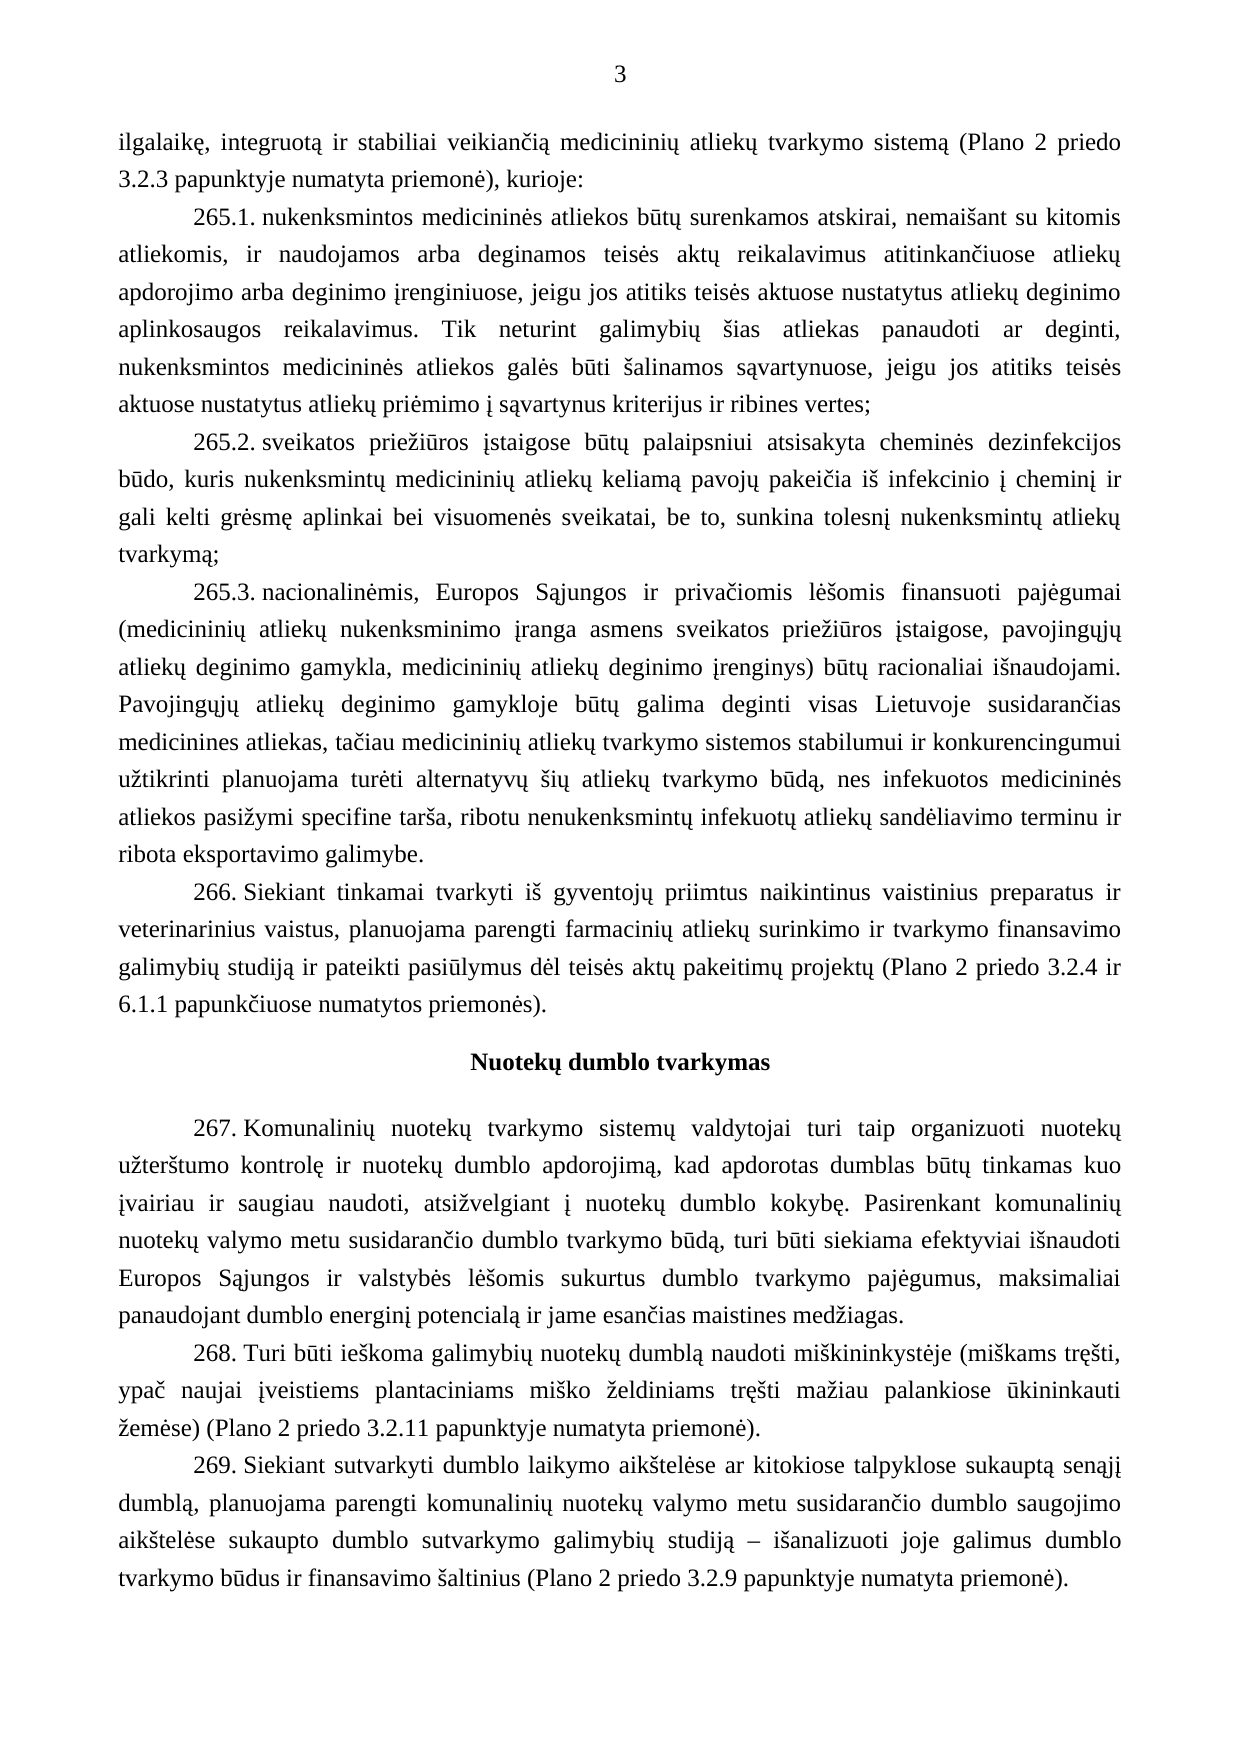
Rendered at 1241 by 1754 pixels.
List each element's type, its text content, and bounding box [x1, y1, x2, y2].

text 269. Siekiant sutvarkyti dumblo laikymo aikštelėse ar kitokiose talpyklose sukauptą senąjį dumblą, planuojama parengti komunalinių nuotekų valymo metu susidarančio dumblo saugojimo aikštelėse sukaupto dumblo sutvarkymo galimybių studiją – išanalizuoti joje galimus dumblo tvarkymo būdus ir finansavimo šaltinius (Plano 2 priedo 3.2.9 papunktyje numatyta priemonė). [118, 1442, 1122, 1592]
text 267. Komunalinių nuotekų tvarkymo sistemų valdytojai turi taip organizuoti nuotekų užterštumo kontrolę ir nuotekų dumblo apdorojimą, kad apdorotas dumblas būtų tinkamas kuo įvairiau ir saugiau naudoti, atsižvelgiant į nuotekų dumblo kokybę. Pasirenkant komunalinių nuotekų valymo metu susidarančio dumblo tvarkymo būdą, turi būti siekiama efektyviai išnaudoti Europos Sąjungos ir valstybės lėšomis sukurtus dumblo tvarkymo pajėgumus, maksimaliai panaudojant dumblo energinį potencialą ir jame esančias maistines medžiagas. [118, 1104, 1122, 1329]
text ilgalaikę, integruotą ir stabiliai veikiančią medicininių atliekų tvarkymo sistemą (Plano 2 priedo 3.2.3 papunktyje numatyta priemonė), kurioje: [118, 118, 1122, 193]
text 265.2. sveikatos priežiūros įstaigose būtų palaipsniui atsisakyta cheminės dezinfekcijos būdo, kuris nukenksmintų medicininių atliekų keliamą pavojų pakeičia iš infekcinio į cheminį ir gali kelti grėsmę aplinkai bei visuomenės sveikatai, be to, sunkina tolesnį nukenksmintų atliekų tvarkymą; [118, 418, 1122, 568]
text 268. Turi būti ieškoma galimybių nuotekų dumblą naudoti miškininkystėje (miškams tręšti, ypač naujai įveistiems plantaciniams miško želdiniams tręšti mažiau palankiose ūkininkauti žemėse) (Plano 2 priedo 3.2.11 papunktyje numatyta priemonė). [118, 1329, 1122, 1442]
text 265.1. nukenksmintos medicininės atliekos būtų surenkamos atskirai, nemaišant su kitomis atliekomis, ir naudojamos arba deginamos teisės aktų reikalavimus atitinkančiuose atliekų apdorojimo arba deginimo įrenginiuose, jeigu jos atitiks teisės aktuose nustatytus atliekų deginimo aplinkosaugos reikalavimus. Tik neturint galimybių šias atliekas panaudoti ar deginti, nukenksmintos medicininės atliekos galės būti šalinamos sąvartynuose, jeigu jos atitiks teisės aktuose nustatytus atliekų priėmimo į sąvartynus kriterijus ir ribines vertes; [118, 193, 1122, 418]
text Nuotekų dumblo tvarkymas [118, 1047, 1122, 1076]
text 265.3. nacionalinėmis, Europos Sąjungos ir privačiomis lėšomis finansuoti pajėgumai (medicininių atliekų nukenksminimo įranga asmens sveikatos priežiūros įstaigose, pavojingųjų atliekų deginimo gamykla, medicininių atliekų deginimo įrenginys) būtų racionaliai išnaudojami. Pavojingųjų atliekų deginimo gamykloje būtų galima deginti visas Lietuvoje susidarančias medicinines atliekas, tačiau medicininių atliekų tvarkymo sistemos stabilumui ir konkurencingumui užtikrinti planuojama turėti alternatyvų šių atliekų tvarkymo būdą, nes infekuotos medicininės atliekos pasižymi specifine tarša, ribotu nenukenksmintų infekuotų atliekų sandėliavimo terminu ir ribota eksportavimo galimybe. [118, 568, 1122, 868]
text 266. Siekiant tinkamai tvarkyti iš gyventojų priimtus naikintinus vaistinius preparatus ir veterinarinius vaistus, planuojama parengti farmacinių atliekų surinkimo ir tvarkymo finansavimo galimybių studiją ir pateikti pasiūlymus dėl teisės aktų pakeitimų projektų (Plano 2 priedo 3.2.4 ir 6.1.1 papunkčiuose numatytos priemonės). [118, 868, 1122, 1018]
